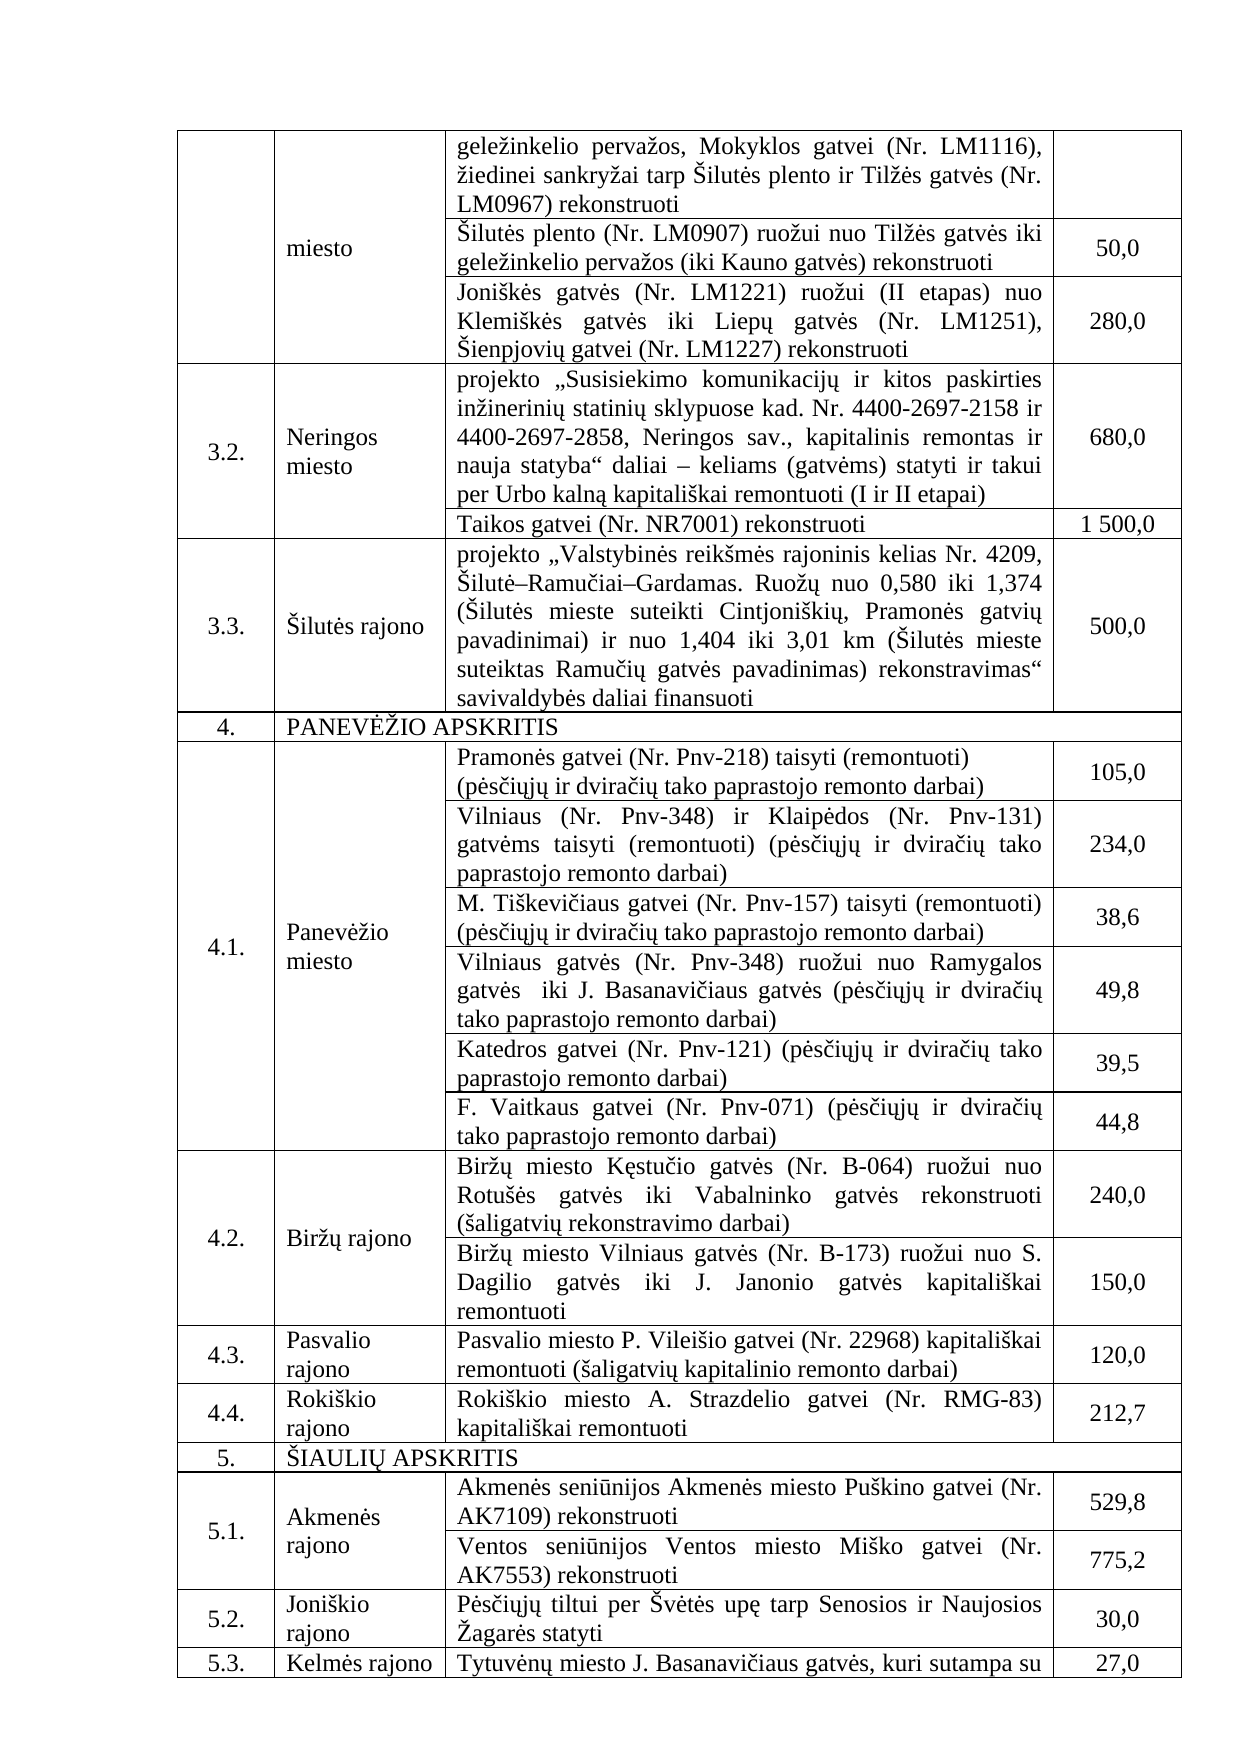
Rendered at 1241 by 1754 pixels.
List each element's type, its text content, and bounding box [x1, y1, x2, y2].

table_cell Vilniaus gatvės (Nr. Pnv-348) ruožui nuo Ramygalos gatvės iki J. Basanavičiaus gatvės (pėsčiųjų ir dviračių tako paprastojo remonto darbai) [446, 947, 1053, 1033]
table_cell 1 500,0 [1054, 509, 1181, 538]
table_cell ŠIAULIŲ APSKRITIS [275, 1443, 1181, 1471]
table_cell Tytuvėnų miesto J. Basanavičiaus gatvės, kuri sutampa su [446, 1648, 1053, 1677]
table_cell 240,0 [1054, 1151, 1181, 1237]
table_cell Pėsčiųjų tiltui per Švėtės upę tarp Senosios ir Naujosios Žagarės statyti [446, 1590, 1053, 1647]
table_cell Pasvalio rajono [275, 1326, 445, 1383]
table_cell Pasvalio miesto P. Vileišio gatvei (Nr. 22968) kapitališkai remontuoti (šaligatvių kapitalinio remonto darbai) [446, 1326, 1053, 1383]
table_cell 5.2. [178, 1590, 274, 1647]
table_cell 280,0 [1054, 277, 1181, 363]
table_cell 234,0 [1054, 801, 1181, 887]
table_cell 49,8 [1054, 947, 1181, 1033]
table_cell 775,2 [1054, 1531, 1181, 1588]
table_cell M. Tiškevičiaus gatvei (Nr. Pnv-157) taisyti (remontuoti) (pėsčiųjų ir dviračių tako paprastojo remonto darbai) [446, 888, 1053, 946]
table_cell 44,8 [1054, 1093, 1181, 1150]
table_cell F. Vaitkaus gatvei (Nr. Pnv-071) (pėsčiųjų ir dviračių tako paprastojo remonto darbai) [446, 1093, 1053, 1150]
table_cell 39,5 [1054, 1034, 1181, 1091]
table_cell 120,0 [1054, 1326, 1181, 1383]
table_cell 4.2. [178, 1151, 274, 1324]
table_cell Biržų miesto Kęstučio gatvės (Nr. B-064) ruožui nuo Rotušės gatvės iki Vabalninko gatvės rekonstruoti (šaligatvių rekonstravimo darbai) [446, 1151, 1053, 1237]
table_cell 4.3. [178, 1326, 274, 1383]
table_cell 4.1. [178, 742, 274, 1150]
table_cell 50,0 [1054, 219, 1181, 276]
table_cell Akmenės rajono [275, 1473, 445, 1588]
table_cell Neringos miesto [275, 364, 445, 538]
table_cell Šilutės rajono [275, 539, 445, 711]
table_cell Akmenės seniūnijos Akmenės miesto Puškino gatvei (Nr. AK7109) rekonstruoti [446, 1473, 1053, 1530]
table_cell 105,0 [1054, 742, 1181, 800]
table_cell Biržų rajono [275, 1151, 445, 1324]
table_cell [1054, 131, 1181, 217]
table_cell Biržų miesto Vilniaus gatvės (Nr. B-173) ruožui nuo S. Dagilio gatvės iki J. Janonio gatvės kapitališkai remontuoti [446, 1238, 1053, 1324]
table_cell [178, 131, 274, 363]
table_cell 5. [178, 1443, 274, 1471]
table_cell 27,0 [1054, 1648, 1181, 1677]
table_cell PANEVĖŽIO APSKRITIS [275, 713, 1181, 741]
table_cell Šilutės plento (Nr. LM0907) ruožui nuo Tilžės gatvės iki geležinkelio pervažos (iki Kauno gatvės) rekonstruoti [446, 219, 1053, 276]
table_cell Pramonės gatvei (Nr. Pnv-218) taisyti (remontuoti) (pėsčiųjų ir dviračių tako paprastojo remonto darbai) [446, 742, 1053, 800]
table_cell Vilniaus (Nr. Pnv-348) ir Klaipėdos (Nr. Pnv-131) gatvėms taisyti (remontuoti) (pėsčiųjų ir dviračių tako paprastojo remonto darbai) [446, 801, 1053, 887]
table_cell Kelmės rajono [275, 1648, 445, 1677]
table_cell Katedros gatvei (Nr. Pnv-121) (pėsčiųjų ir dviračių tako paprastojo remonto darbai) [446, 1034, 1053, 1091]
table_cell Joniškės gatvės (Nr. LM1221) ruožui (II etapas) nuo Klemiškės gatvės iki Liepų gatvės (Nr. LM1251), Šienpjovių gatvei (Nr. LM1227) rekonstruoti [446, 277, 1053, 363]
table_cell 4. [178, 713, 274, 741]
table_cell 5.3. [178, 1648, 274, 1677]
table_cell Panevėžio miesto [275, 742, 445, 1150]
table_cell 4.4. [178, 1384, 274, 1442]
table_cell miesto [275, 131, 445, 363]
table_cell 529,8 [1054, 1473, 1181, 1530]
table_cell 3.2. [178, 364, 274, 538]
table_cell 150,0 [1054, 1238, 1181, 1324]
table_cell Taikos gatvei (Nr. NR7001) rekonstruoti [446, 509, 1053, 538]
table_cell Joniškio rajono [275, 1590, 445, 1647]
table_cell projekto „Susisiekimo komunikacijų ir kitos paskirties inžinerinių statinių sklypuose kad. Nr. 4400-2697-2158 ir 4400-2697-2858, Neringos sav., kapitalinis remontas ir nauja statyba“ daliai – keliams (gatvėms) statyti ir takui per Urbo kalną kapitališkai remontuoti (I ir II etapai) [446, 364, 1053, 508]
table_cell 5.1. [178, 1473, 274, 1588]
table_cell 3.3. [178, 539, 274, 711]
table_cell Rokiškio rajono [275, 1384, 445, 1442]
table_cell 30,0 [1054, 1590, 1181, 1647]
table_cell 38,6 [1054, 888, 1181, 946]
table_cell Rokiškio miesto A. Strazdelio gatvei (Nr. RMG-83) kapitališkai remontuoti [446, 1384, 1053, 1442]
table_cell geležinkelio pervažos, Mokyklos gatvei (Nr. LM1116), žiedinei sankryžai tarp Šilutės plento ir Tilžės gatvės (Nr. LM0967) rekonstruoti [446, 131, 1053, 217]
table_cell Ventos seniūnijos Ventos miesto Miško gatvei (Nr. AK7553) rekonstruoti [446, 1531, 1053, 1588]
table_cell 680,0 [1054, 364, 1181, 508]
table_cell projekto „Valstybinės reikšmės rajoninis kelias Nr. 4209, Šilutė–Ramučiai–Gardamas. Ruožų nuo 0,580 iki 1,374 (Šilutės mieste suteikti Cintjoniškių, Pramonės gatvių pavadinimai) ir nuo 1,404 iki 3,01 km (Šilutės mieste suteiktas Ramučių gatvės pavadinimas) rekonstravimas“ savivaldybės daliai finansuoti [446, 539, 1053, 711]
table_cell 500,0 [1054, 539, 1181, 711]
table_cell 212,7 [1054, 1384, 1181, 1442]
